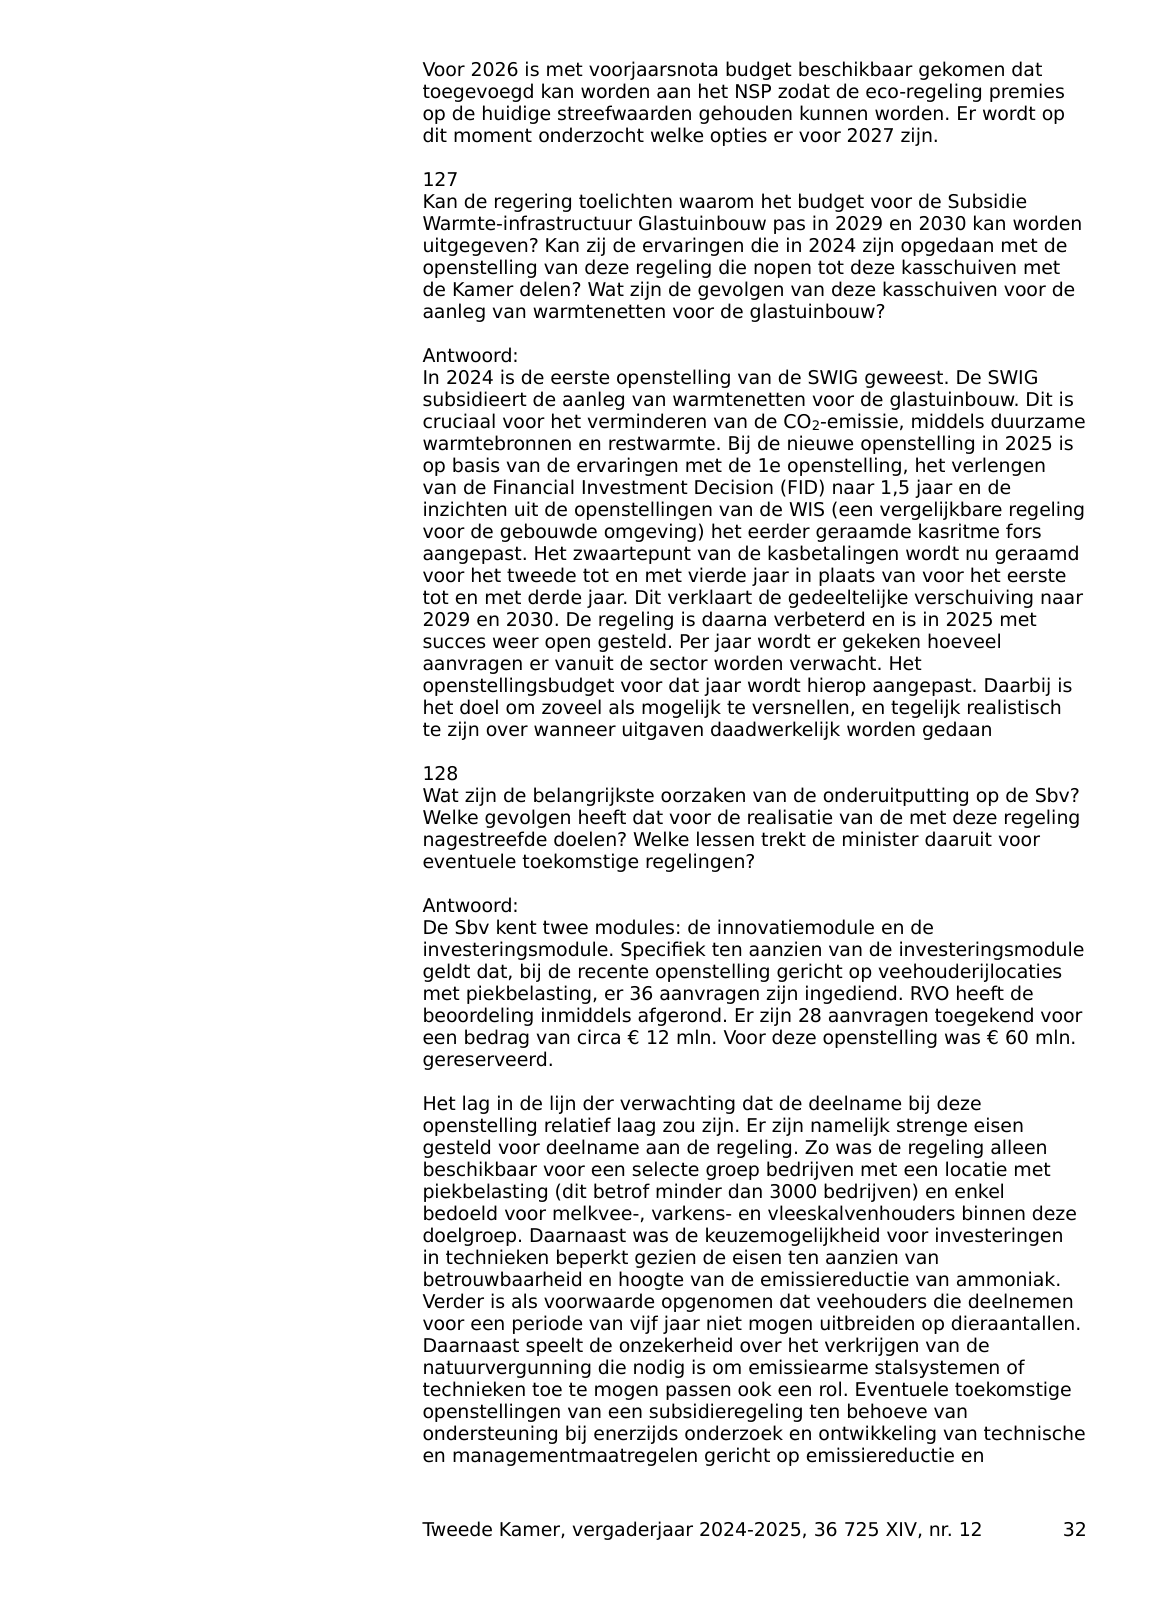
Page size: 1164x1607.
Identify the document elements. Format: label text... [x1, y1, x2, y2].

text Antwoord: [422, 895, 1087, 917]
text Antwoord: [422, 345, 1087, 367]
text Kan de regering toelichten waarom het budget voor de Subsidie Warmte-infrastructuur Glastuinbouw pas in 2029 en 2030 kan worden uitgegeven? Kan zij de ervaringen die in 2024 zijn opgedaan met de openstelling van deze regeling die nopen tot deze kasschuiven met de Kamer delen? Wat zijn de gevolgen van deze kasschuiven voor de aanleg van warmtenetten voor de glastuinbouw? [422, 191, 1087, 323]
text Wat zijn de belangrijkste oorzaken van de onderuitputting op de Sbv? Welke gevolgen heeft dat voor de realisatie van de met deze regeling nagestreefde doelen? Welke lessen trekt de minister daaruit voor eventuele toekomstige regelingen? [422, 785, 1087, 873]
text 128 [422, 763, 1087, 785]
text Het lag in de lijn der verwachting dat de deelname bij deze openstelling relatief laag zou zijn. Er zijn namelijk strenge eisen gesteld voor deelname aan de regeling. Zo was de regeling alleen beschikbaar voor een selecte groep bedrijven met een locatie met piekbelasting (dit betrof minder dan 3000 bedrijven) en enkel bedoeld voor melkvee-, varkens- en vleeskalvenhouders binnen deze doelgroep. Daarnaast was de keuzemogelijkheid voor investeringen in technieken beperkt gezien de eisen ten aanzien van betrouwbaarheid en hoogte van de emissiereductie van ammoniak. Verder is als voorwaarde opgenomen dat veehouders die deelnemen voor een periode van vijf jaar niet mogen uitbreiden op dieraantallen. Daarnaast speelt de onzekerheid over het verkrijgen van de natuurvergunning die nodig is om emissiearme stalsystemen of technieken toe te mogen passen ook een rol. Eventuele toekomstige openstellingen van een subsidieregeling ten behoeve van ondersteuning bij enerzijds onderzoek en ontwikkeling van technische en managementmaatregelen gericht op emissiereductie en [422, 1093, 1087, 1467]
text In 2024 is de eerste openstelling van de SWIG geweest. De SWIG subsidieert de aanleg van warmtenetten voor de glastuinbouw. Dit is cruciaal voor het verminderen van de CO2-emissie, middels duurzame warmtebronnen en restwarmte. Bij de nieuwe openstelling in 2025 is op basis van de ervaringen met de 1e openstelling, het verlengen van de Financial Investment Decision (FID) naar 1,5 jaar en de inzichten uit de openstellingen van de WIS (een vergelijkbare regeling voor de gebouwde omgeving) het eerder geraamde kasritme fors aangepast. Het zwaartepunt van de kasbetalingen wordt nu geraamd voor het tweede tot en met vierde jaar in plaats van voor het eerste tot en met derde jaar. Dit verklaart de gedeeltelijke verschuiving naar 2029 en 2030. De regeling is daarna verbeterd en is in 2025 met succes weer open gesteld. Per jaar wordt er gekeken hoeveel aanvragen er vanuit de sector worden verwacht. Het openstellingsbudget voor dat jaar wordt hierop aangepast. Daarbij is het doel om zoveel als mogelijk te versnellen, en tegelijk realistisch te zijn over wanneer uitgaven daadwerkelijk worden gedaan [422, 367, 1087, 741]
text Voor 2026 is met voorjaarsnota budget beschikbaar gekomen dat toegevoegd kan worden aan het NSP zodat de eco-regeling premies op de huidige streefwaarden gehouden kunnen worden. Er wordt op dit moment onderzocht welke opties er voor 2027 zijn. [422, 59, 1087, 147]
text De Sbv kent twee modules: de innovatiemodule en de investeringsmodule. Specifiek ten aanzien van de investeringsmodule geldt dat, bij de recente openstelling gericht op veehouderijlocaties met piekbelasting, er 36 aanvragen zijn ingediend. RVO heeft de beoordeling inmiddels afgerond. Er zijn 28 aanvragen toegekend voor een bedrag van circa € 12 mln. Voor deze openstelling was € 60 mln. gereserveerd. [422, 917, 1087, 1071]
text 127 [422, 169, 1087, 191]
